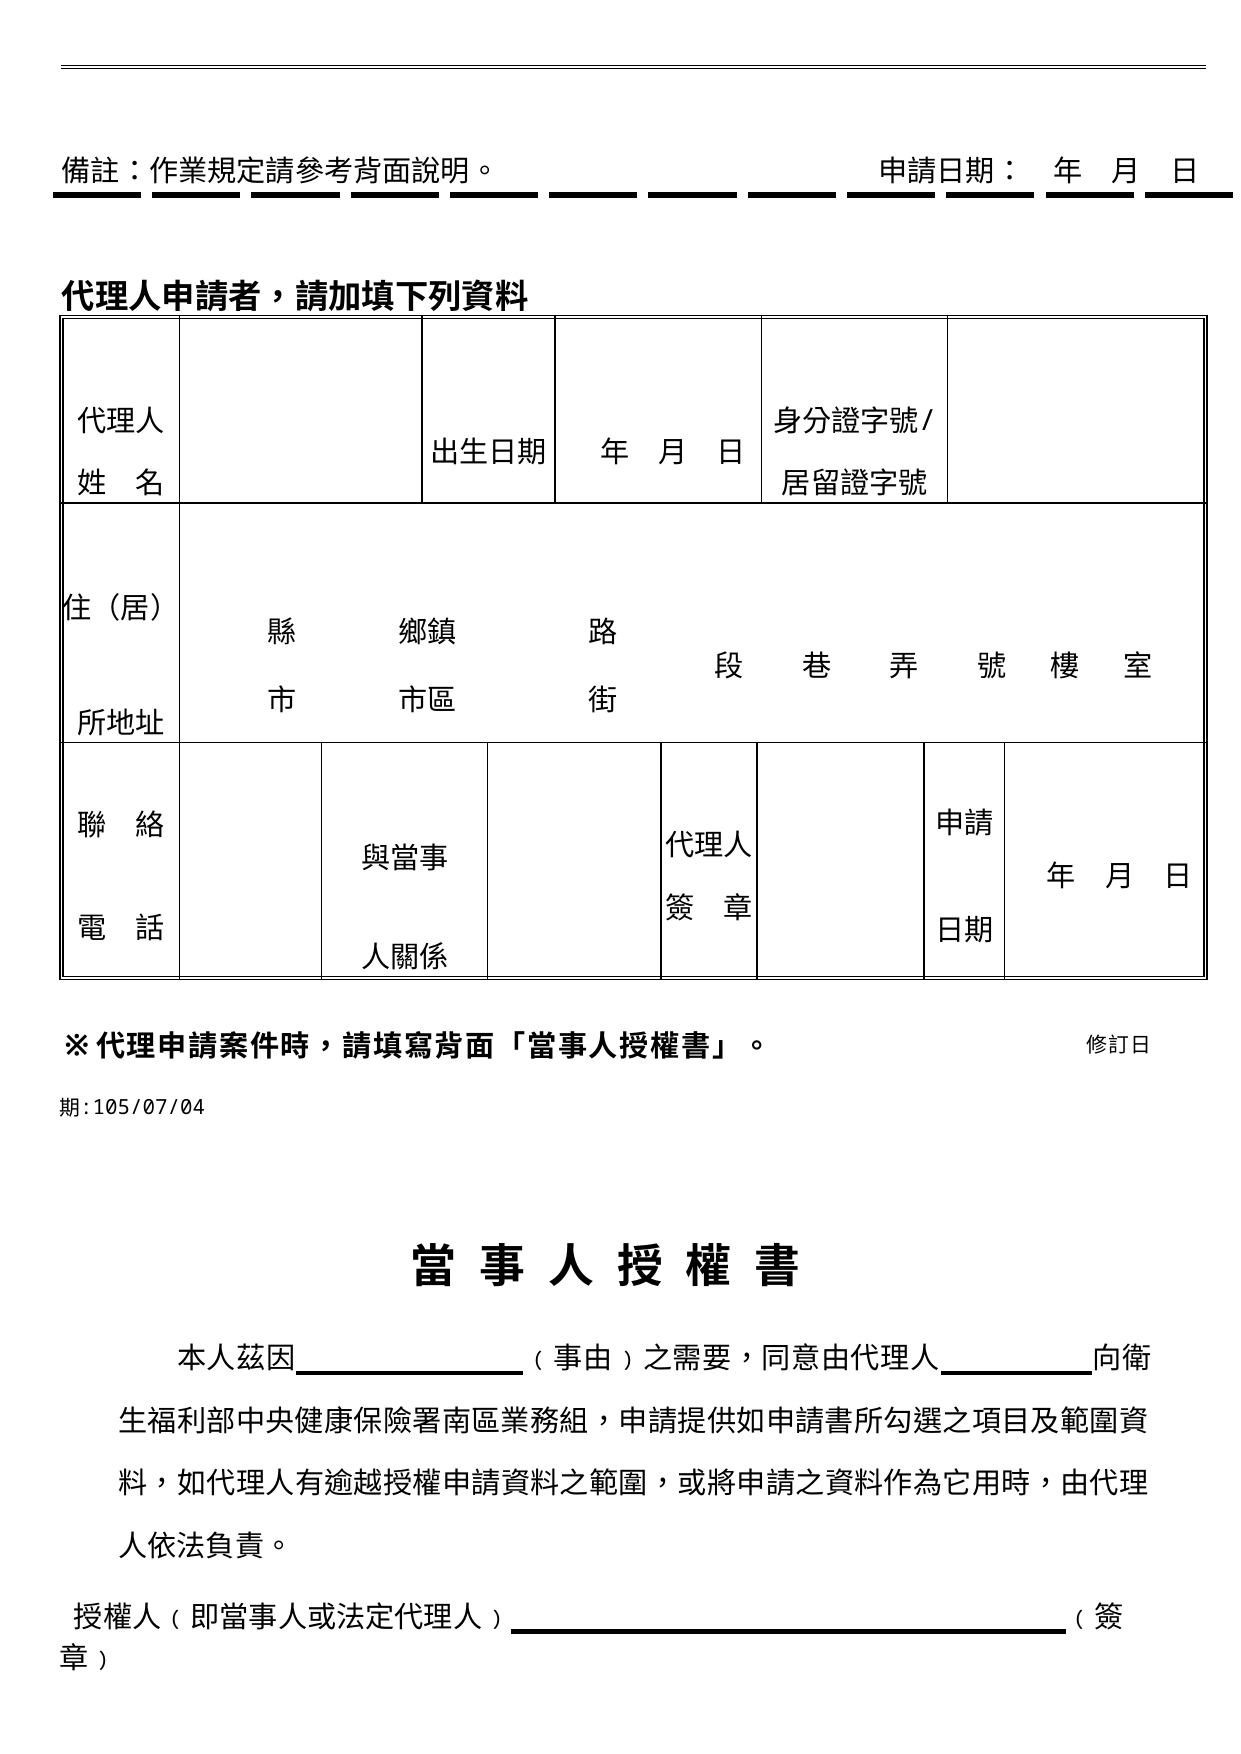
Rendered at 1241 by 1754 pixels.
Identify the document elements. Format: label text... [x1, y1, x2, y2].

table_cell 年 月 日 [556, 319, 761, 502]
table_cell 與當事 人關係 [322, 743, 487, 976]
table_cell 住（居） 所地址 [64, 504, 179, 742]
table_cell 代理人簽 章 [662, 743, 756, 976]
text ※代理申請案件時，請填寫背面「當事人授權書」。 修訂日期:105/07/04 [59, 1002, 1152, 1127]
table_cell 年 月 日 [1005, 743, 1203, 976]
table_cell [948, 319, 1203, 502]
table_cell 備註：作業規定請參考背面說明。 申請日期： 年 月 日 代理人申請者，請加填下列資料 [61, 69, 1206, 314]
table_cell 段 巷 弄 號 樓 室 [661, 504, 1203, 742]
table_cell 申請 日期 [925, 743, 1004, 976]
text 授權人﹙即當事人或法定代理人﹚ ﹙簽章﹚ [59, 1594, 1152, 1677]
table_cell 出生日期 [423, 319, 554, 502]
table_cell 縣 鄉鎮 路 市 市區 街 [180, 504, 661, 742]
table_cell [180, 743, 321, 976]
table_cell [180, 319, 421, 502]
table_cell 代理人 姓 名 [64, 319, 179, 502]
text 本人茲因 ﹙事由﹚之需要，同意由代理人 向衛生福利部中央健康保險署南區業務組，申請提供如申請書所勾選之項目及範圍資料，如代理人有逾越授權申請資料之範圍，或將申請之資料作為它用時，由代理人依法負責。 [118, 1314, 1152, 1564]
table_cell [488, 743, 660, 976]
table_cell 聯 絡 電 話 [64, 743, 179, 976]
table_cell 身分證字號/居留證字號 [762, 319, 947, 502]
text 當 事 人 授 權 書 [59, 1189, 1152, 1314]
table_cell [758, 743, 923, 976]
